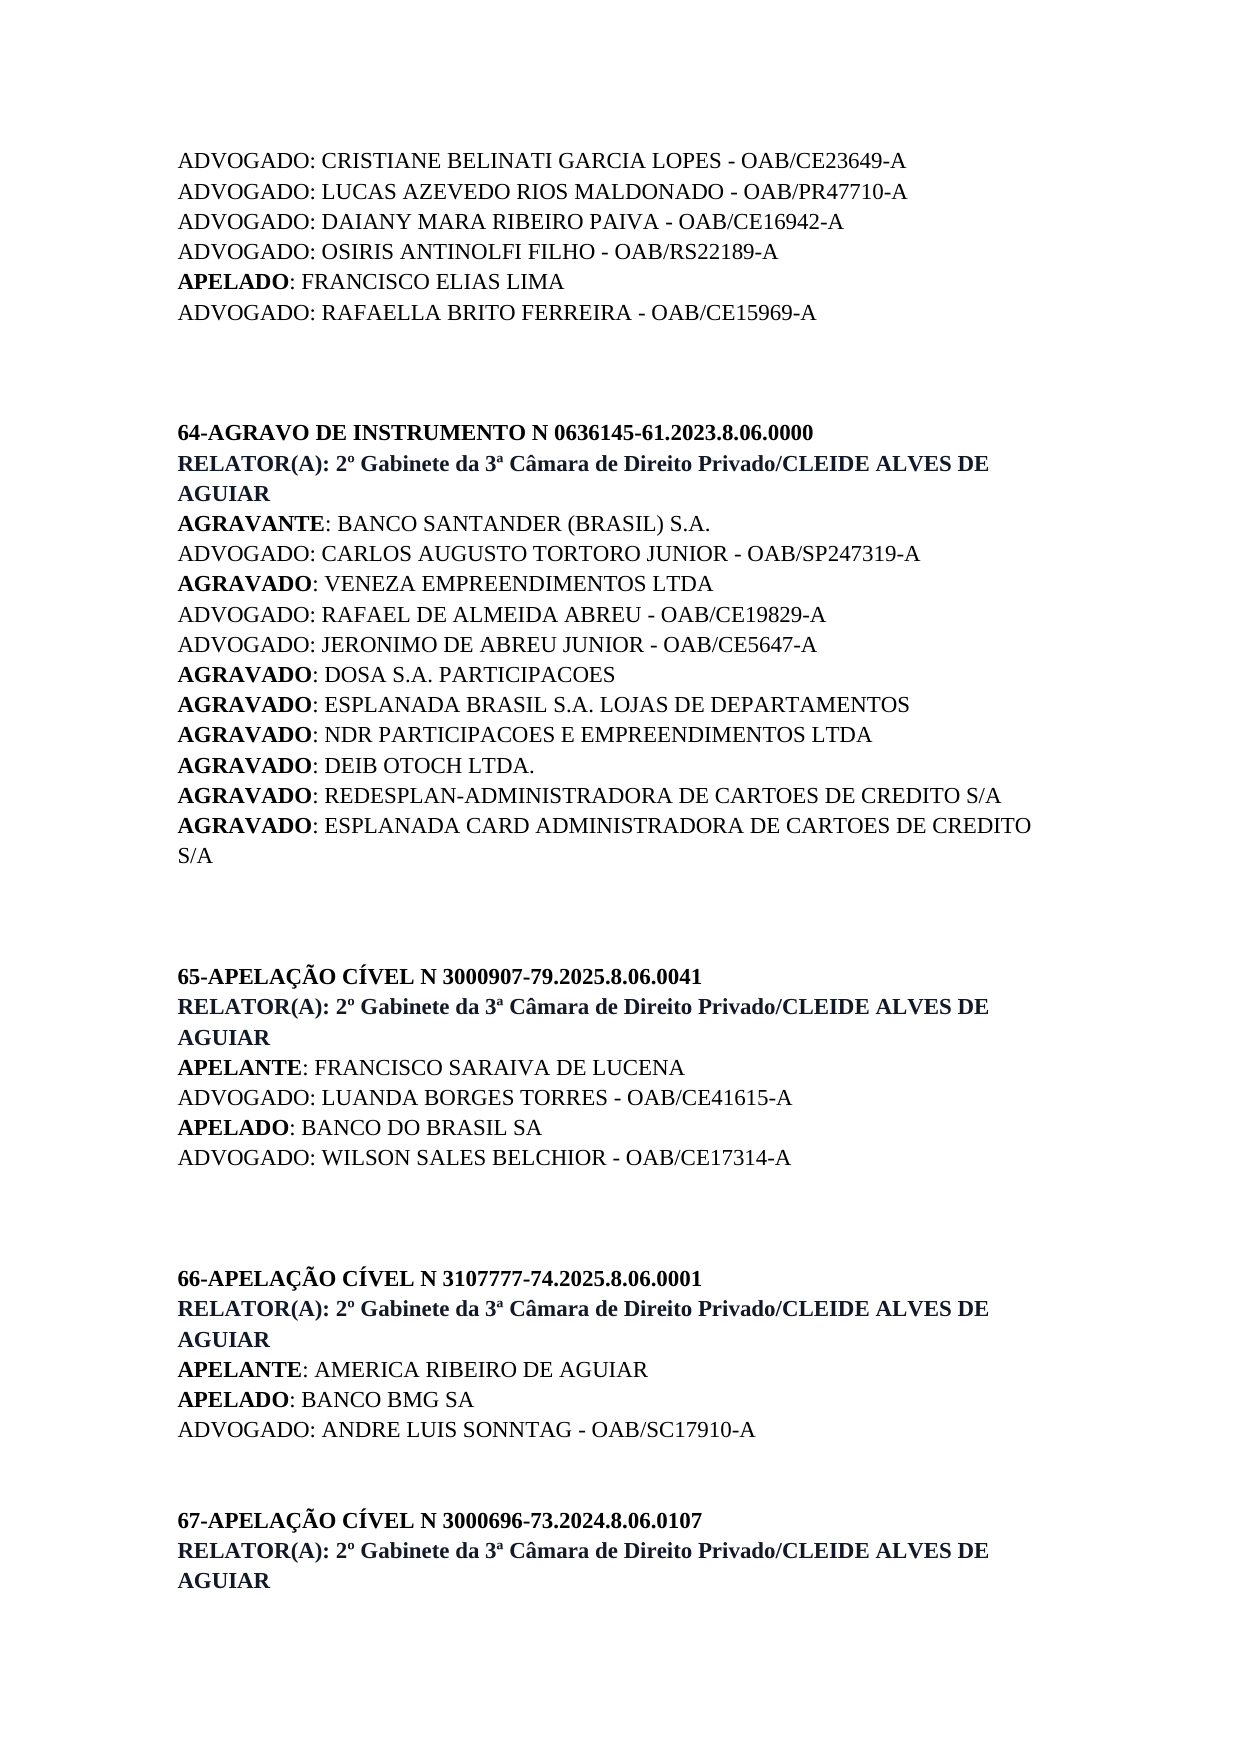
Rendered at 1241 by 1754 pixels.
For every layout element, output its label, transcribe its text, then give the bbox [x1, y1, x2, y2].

text ADVOGADO: CRISTIANE BELINATI GARCIA LOPES - OAB/CE23649-A ADVOGADO: LUCAS AZEVEDO RIOS MALDONADO - OAB/PR47710-A ADVOGADO: DAIANY MARA RIBEIRO PAIVA - OAB/CE16942-A ADVOGADO: OSIRIS ANTINOLFI FILHO - OAB/RS22189-A APELADO: FRANCISCO ELIAS LIMA ADVOGADO: RAFAELLA BRITO FERREIRA - OAB/CE15969-A 64-AGRAVO DE INSTRUMENTO N 0636145-61.2023.8.06.0000 RELATOR(A): 2º Gabinete da 3ª Câmara de Direito Privado/CLEIDE ALVES DE AGUIAR AGRAVANTE: BANCO SANTANDER (BRASIL) S.A. ADVOGADO: CARLOS AUGUSTO TORTORO JUNIOR - OAB/SP247319-A AGRAVADO: VENEZA EMPREENDIMENTOS LTDA ADVOGADO: RAFAEL DE ALMEIDA ABREU - OAB/CE19829-A ADVOGADO: JERONIMO DE ABREU JUNIOR - OAB/CE5647-A AGRAVADO: DOSA S.A. PARTICIPACOES AGRAVADO: ESPLANADA BRASIL S.A. LOJAS DE DEPARTAMENTOS AGRAVADO: NDR PARTICIPACOES E EMPREENDIMENTOS LTDA AGRAVADO: DEIB OTOCH LTDA. AGRAVADO: REDESPLAN-ADMINISTRADORA DE CARTOES DE CREDITO S/A AGRAVADO: ESPLANADA CARD ADMINISTRADORA DE CARTOES DE CREDITO S/A 65-APELAÇÃO CÍVEL N 3000907-79.2025.8.06.0041 RELATOR(A): 2º Gabinete da 3ª Câmara de Direito Privado/CLEIDE ALVES DE AGUIAR APELANTE: FRANCISCO SARAIVA DE LUCENA ADVOGADO: LUANDA BORGES TORRES - OAB/CE41615-A APELADO: BANCO DO BRASIL SA ADVOGADO: WILSON SALES BELCHIOR - OAB/CE17314-A 66-APELAÇÃO CÍVEL N 3107777-74.2025.8.06.0001 RELATOR(A): 2º Gabinete da 3ª Câmara de Direito Privado/CLEIDE ALVES DE AGUIAR APELANTE: AMERICA RIBEIRO DE AGUIAR APELADO: BANCO BMG SA ADVOGADO: ANDRE LUIS SONNTAG - OAB/SC17910-A 67-APELAÇÃO CÍVEL N 3000696-73.2024.8.06.0107 RELATOR(A): 2º Gabinete da 3ª Câmara de Direito Privado/CLEIDE ALVES DE AGUIAR [177, 148, 1063, 1594]
